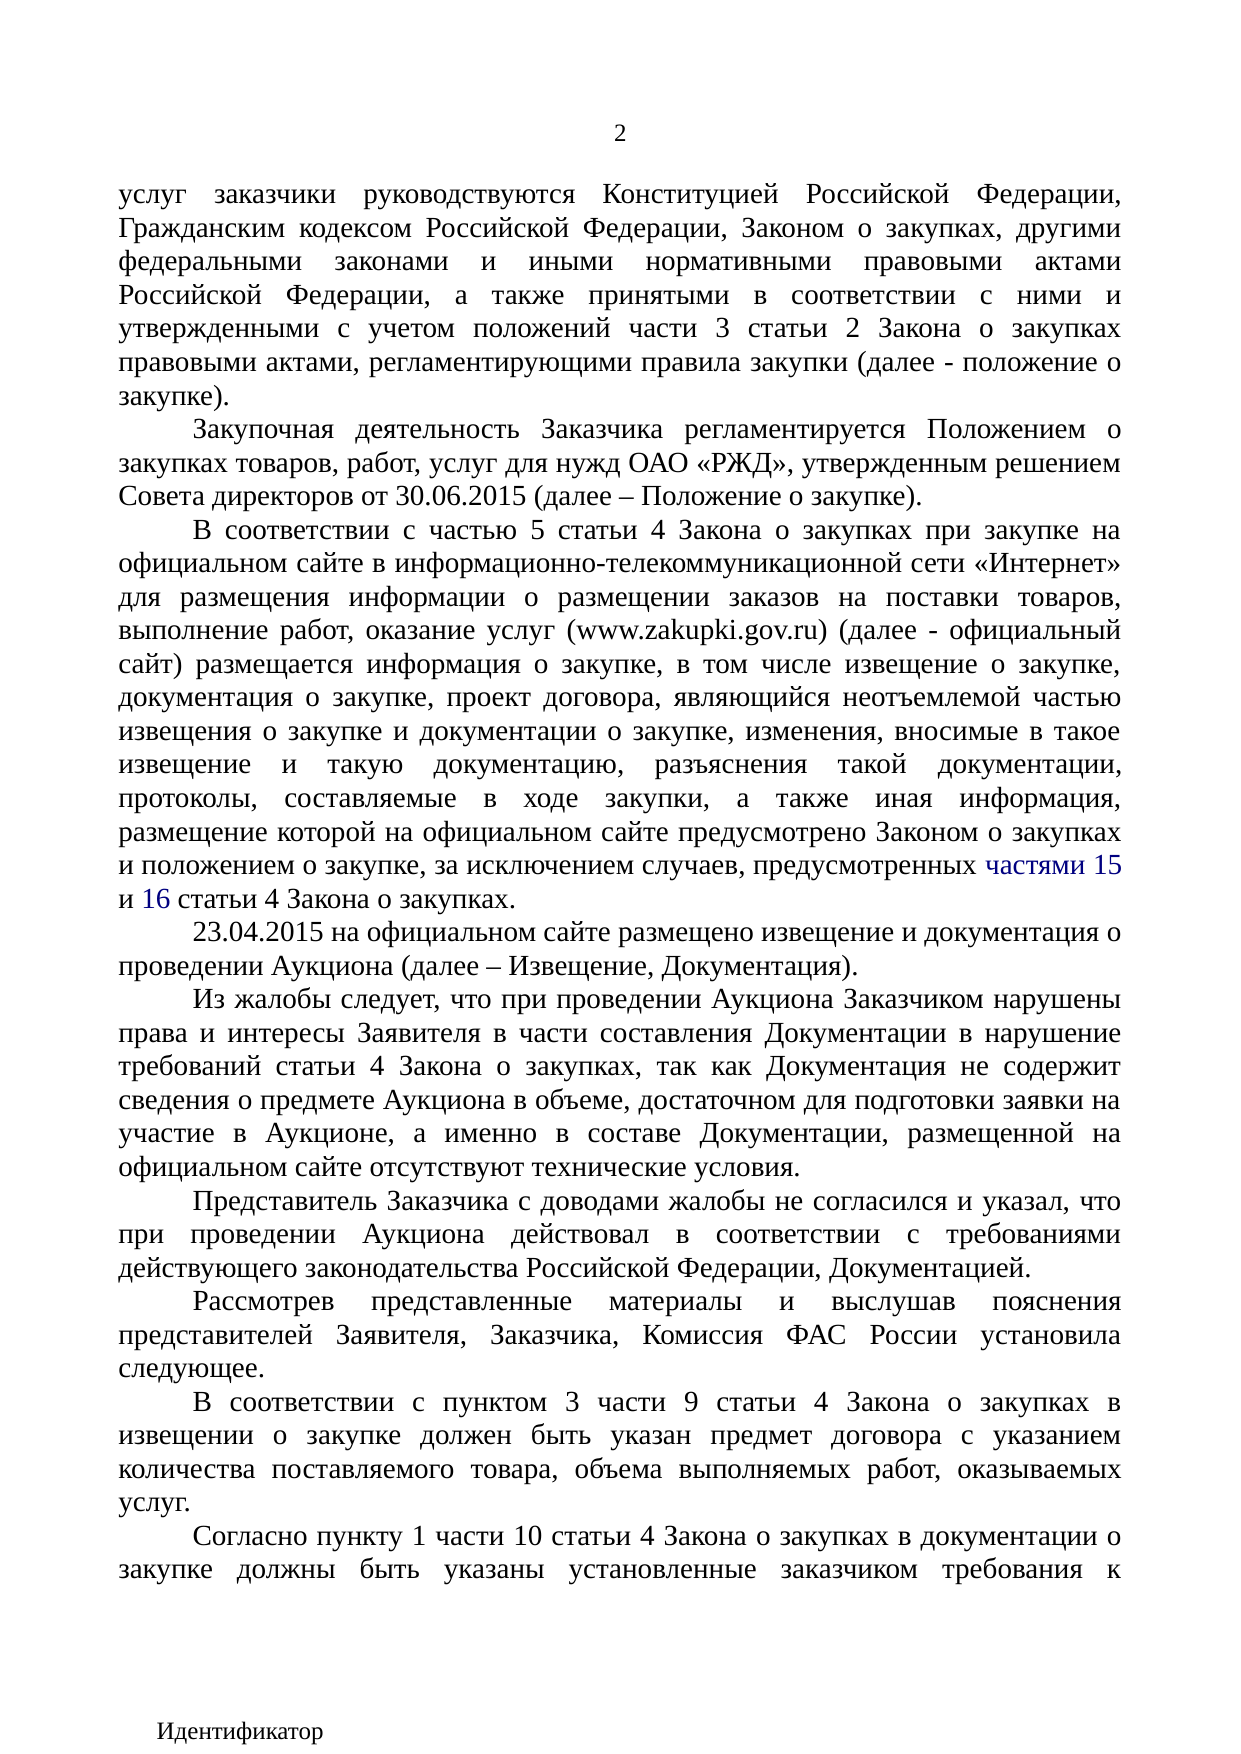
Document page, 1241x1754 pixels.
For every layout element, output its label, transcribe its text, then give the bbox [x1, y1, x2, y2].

text услуг заказчики руководствуются Конституцией Российской Федерации, Гражданским кодексом Российской Федерации, Законом о закупках, другими федеральными законами и иными нормативными правовыми актами Российской Федерации, а также принятыми в соответствии с ними и утвержденными с учетом положений части 3 статьи 2 Закона о закупках правовыми актами, регламентирующими правила закупки (далее - положение о закупке). [118, 176, 1122, 411]
text Из жалобы следует, что при проведении Аукциона Заказчиком нарушены права и интересы Заявителя в части составления Документации в нарушение требований статьи 4 Закона о закупках, так как Документация не содержит сведения о предмете Аукциона в объеме, достаточном для подготовки заявки на участие в Аукционе, а именно в составе Документации, размещенной на официальном сайте отсутствуют технические условия. [118, 981, 1122, 1183]
text Согласно пункту 1 части 10 статьи 4 Закона о закупках в документации о закупке должны быть указаны установленные заказчиком требования к [118, 1518, 1122, 1585]
text 23.04.2015 на официальном сайте размещено извещение и документация о проведении Аукциона (далее – Извещение, Документация). [118, 914, 1122, 981]
text Закупочная деятельность Заказчика регламентируется Положением о закупках товаров, работ, услуг для нужд ОАО «РЖД», утвержденным решением Совета директоров от 30.06.2015 (далее – Положение о закупке). [118, 411, 1122, 512]
text Представитель Заказчика с доводами жалобы не согласился и указал, что при проведении Аукциона действовал в соответствии с требованиями действующего законодательства Российской Федерации, Документацией. [118, 1183, 1122, 1283]
text В соответствии с пунктом 3 части 9 статьи 4 Закона о закупках в извещении о закупке должен быть указан предмет договора с указанием количества поставляемого товара, объема выполняемых работ, оказываемых услуг. [118, 1384, 1122, 1518]
text Рассмотрев представленные материалы и выслушав пояснения представителей Заявителя, Заказчика, Комиссия ФАС России установила следующее. [118, 1283, 1122, 1384]
text В соответствии с частью 5 статьи 4 Закона о закупках при закупке на официальном сайте в информационно-телекоммуникационной сети «Интернет» для размещения информации о размещении заказов на поставки товаров, выполнение работ, оказание услуг (www.zakupki.gov.ru) (далее - официальный сайт) размещается информация о закупке, в том числе извещение о закупке, документация о закупке, проект договора, являющийся неотъемлемой частью извещения о закупке и документации о закупке, изменения, вносимые в такое извещение и такую документацию, разъяснения такой документации, протоколы, составляемые в ходе закупки, а также иная информация, размещение которой на официальном сайте предусмотрено Законом о закупках и положением о закупке, за исключением случаев, предусмотренных частями 15 и 16 статьи 4 Закона о закупках. [118, 512, 1122, 914]
